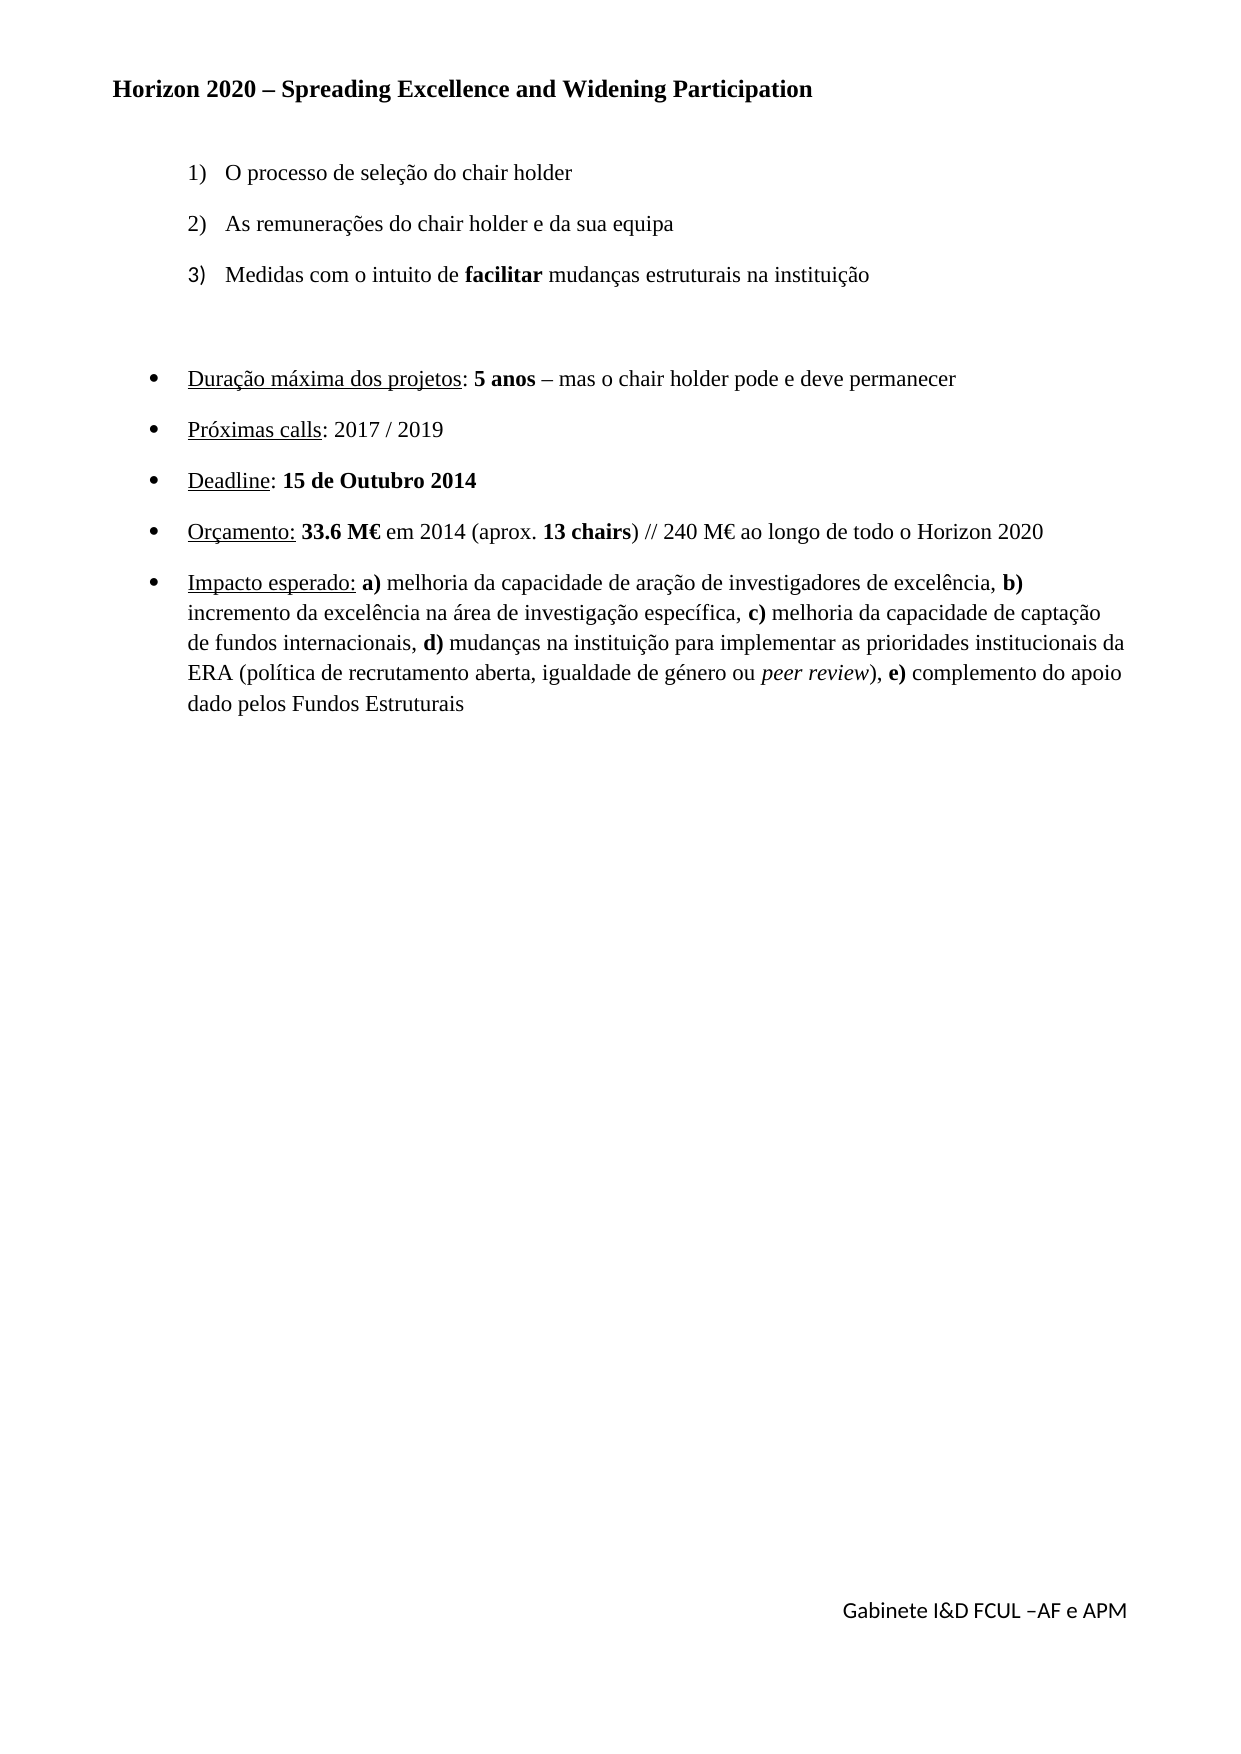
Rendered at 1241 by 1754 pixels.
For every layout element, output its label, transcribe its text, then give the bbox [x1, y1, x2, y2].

list Próximas calls: 2017 / 2019 [150, 416, 1128, 442]
list Deadline: 15 de Outubro 2014 [150, 467, 1128, 493]
list Impacto esperado: a) melhoria da capacidade de aração de investigadores de excelência, b) incremento da excelência na área de investigação específica, c) melhoria da capacidade de captação de fundos internacionais, d) mudanças na instituição para implementar as prioridades institucionais da ERA (política de recrutamento aberta, igualdade de género ou peer review), e) complemento do apoio dado pelos Fundos Estruturais [150, 569, 1128, 716]
list Duração máxima dos projetos: 5 anos – mas o chair holder pode e deve permanecer [150, 365, 1128, 391]
list Medidas com o intuito de facilitar mudanças estruturais na instituição [187, 261, 1128, 289]
list O processo de seleção do chair holder [187, 158, 1128, 185]
list Orçamento: 33.6 M€ em 2014 (aprox. 13 chairs) // 240 M€ ao longo de todo o Horizon 2020 [150, 518, 1128, 544]
list As remunerações do chair holder e da sua equipa [187, 209, 1128, 236]
